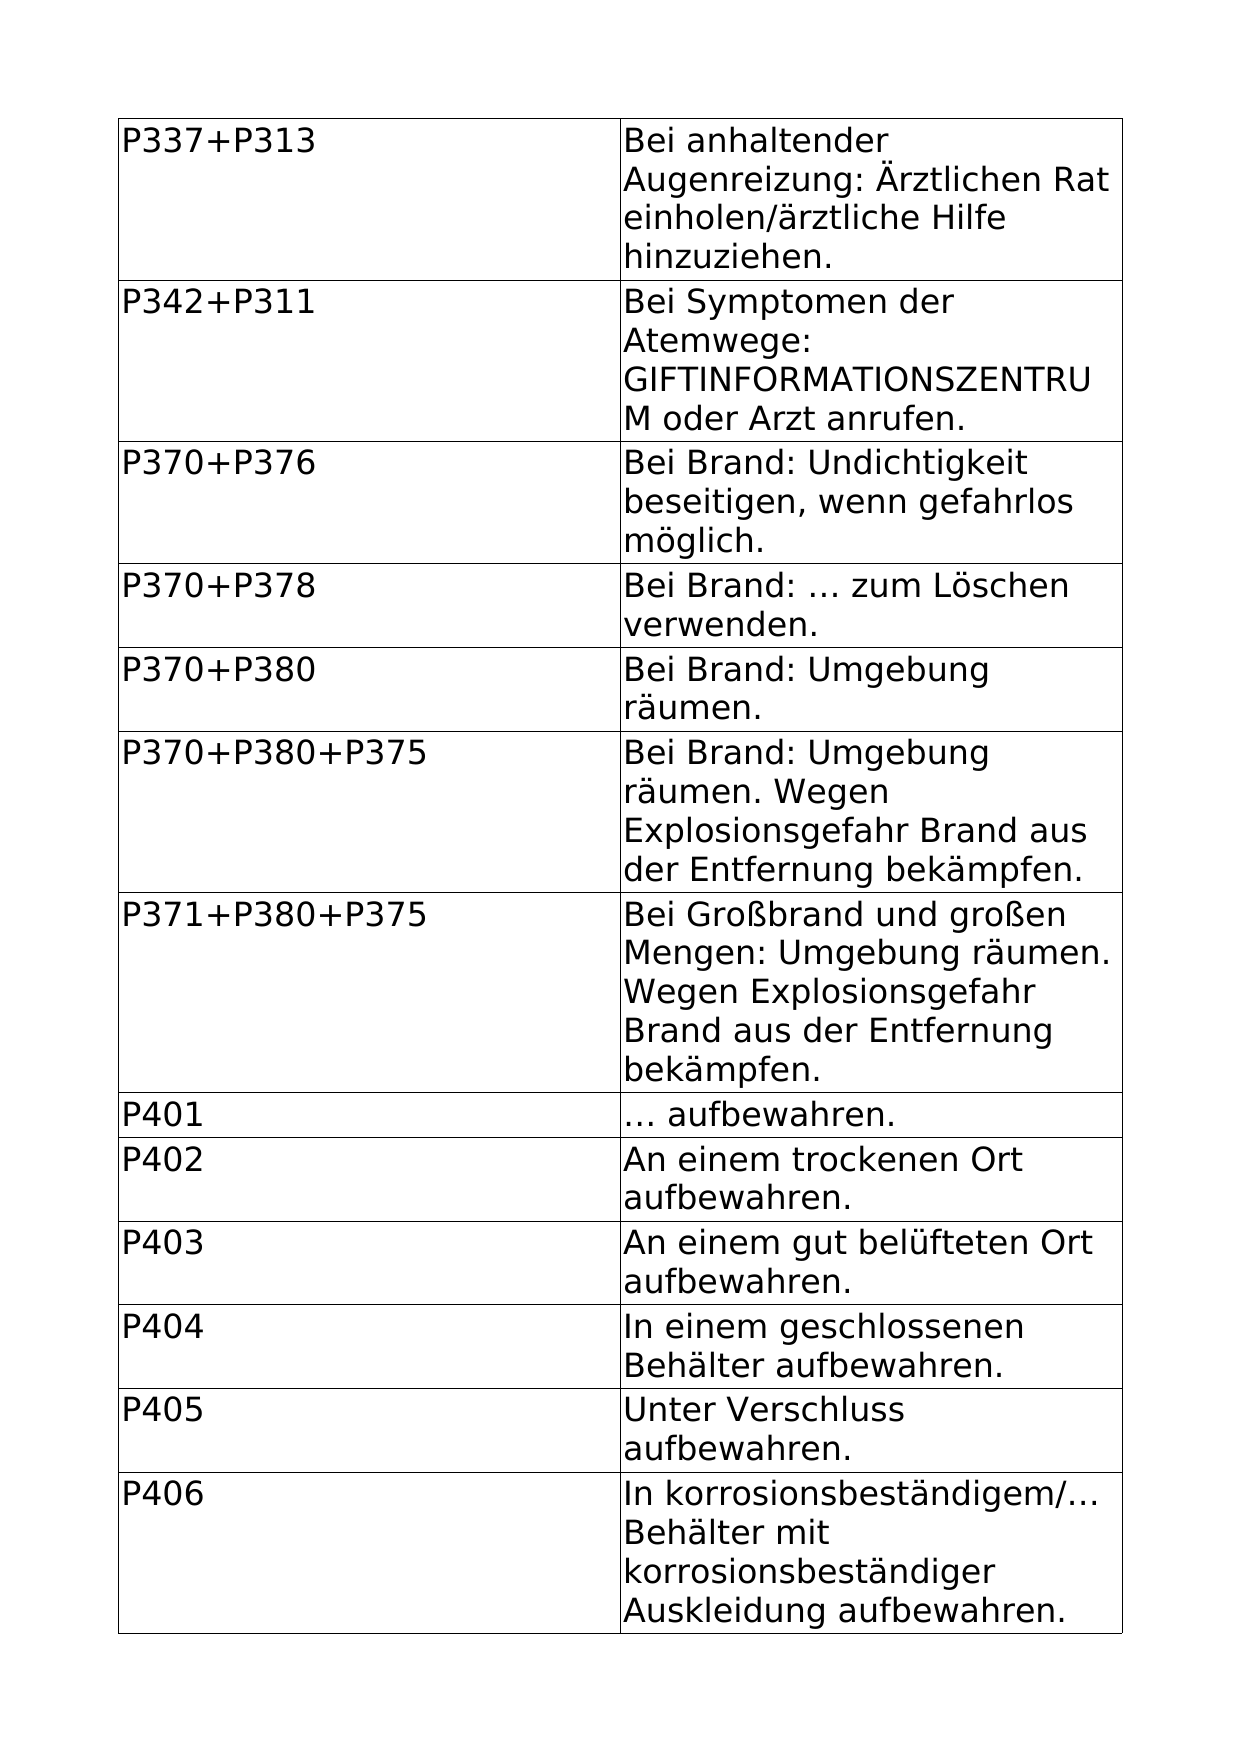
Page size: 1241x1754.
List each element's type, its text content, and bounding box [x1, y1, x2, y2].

table_cell … aufbewahren. [621, 1093, 1122, 1137]
table_cell An einem trockenen Ort aufbewahren. [621, 1138, 1122, 1221]
table_cell P402 [119, 1138, 620, 1221]
table_cell Bei Symptomen der Atemwege: GIFTINFORMATIONSZENTRUM oder Arzt anrufen. [621, 281, 1122, 441]
table_cell P404 [119, 1305, 620, 1388]
table_cell Bei Großbrand und großen Mengen: Umgebung räumen. Wegen Explosionsgefahr Brand aus der Entfernung bekämpfen. [621, 893, 1122, 1092]
table_cell An einem gut belüfteten Ort aufbewahren. [621, 1222, 1122, 1304]
table_cell P370+P380+P375 [119, 732, 620, 892]
table_cell In korrosionsbeständigem/… Behälter mit korrosionsbeständiger Auskleidung aufbewahren. [621, 1473, 1122, 1633]
table_cell P401 [119, 1093, 620, 1137]
table_cell P337+P313 [119, 119, 620, 279]
table_cell Bei Brand: Umgebung räumen. [621, 648, 1122, 731]
table_cell P370+P380 [119, 648, 620, 731]
table_cell P371+P380+P375 [119, 893, 620, 1092]
table_cell P370+P376 [119, 442, 620, 563]
table_cell Bei Brand: Undichtigkeit beseitigen, wenn gefahrlos möglich. [621, 442, 1122, 563]
table_cell Unter Verschluss aufbewahren. [621, 1389, 1122, 1472]
table_cell Bei Brand: … zum Löschen verwenden. [621, 564, 1122, 647]
table_cell P403 [119, 1222, 620, 1304]
table_cell P342+P311 [119, 281, 620, 441]
table_cell P405 [119, 1389, 620, 1472]
table_cell Bei Brand: Umgebung räumen. Wegen Explosionsgefahr Brand aus der Entfernung bekämpfen. [621, 732, 1122, 892]
table_cell Bei anhaltender Augenreizung: Ärztlichen Rat einholen/ärztliche Hilfe hinzuziehen. [621, 119, 1122, 279]
table_cell P406 [119, 1473, 620, 1633]
table_cell P370+P378 [119, 564, 620, 647]
table_cell In einem geschlossenen Behälter aufbewahren. [621, 1305, 1122, 1388]
